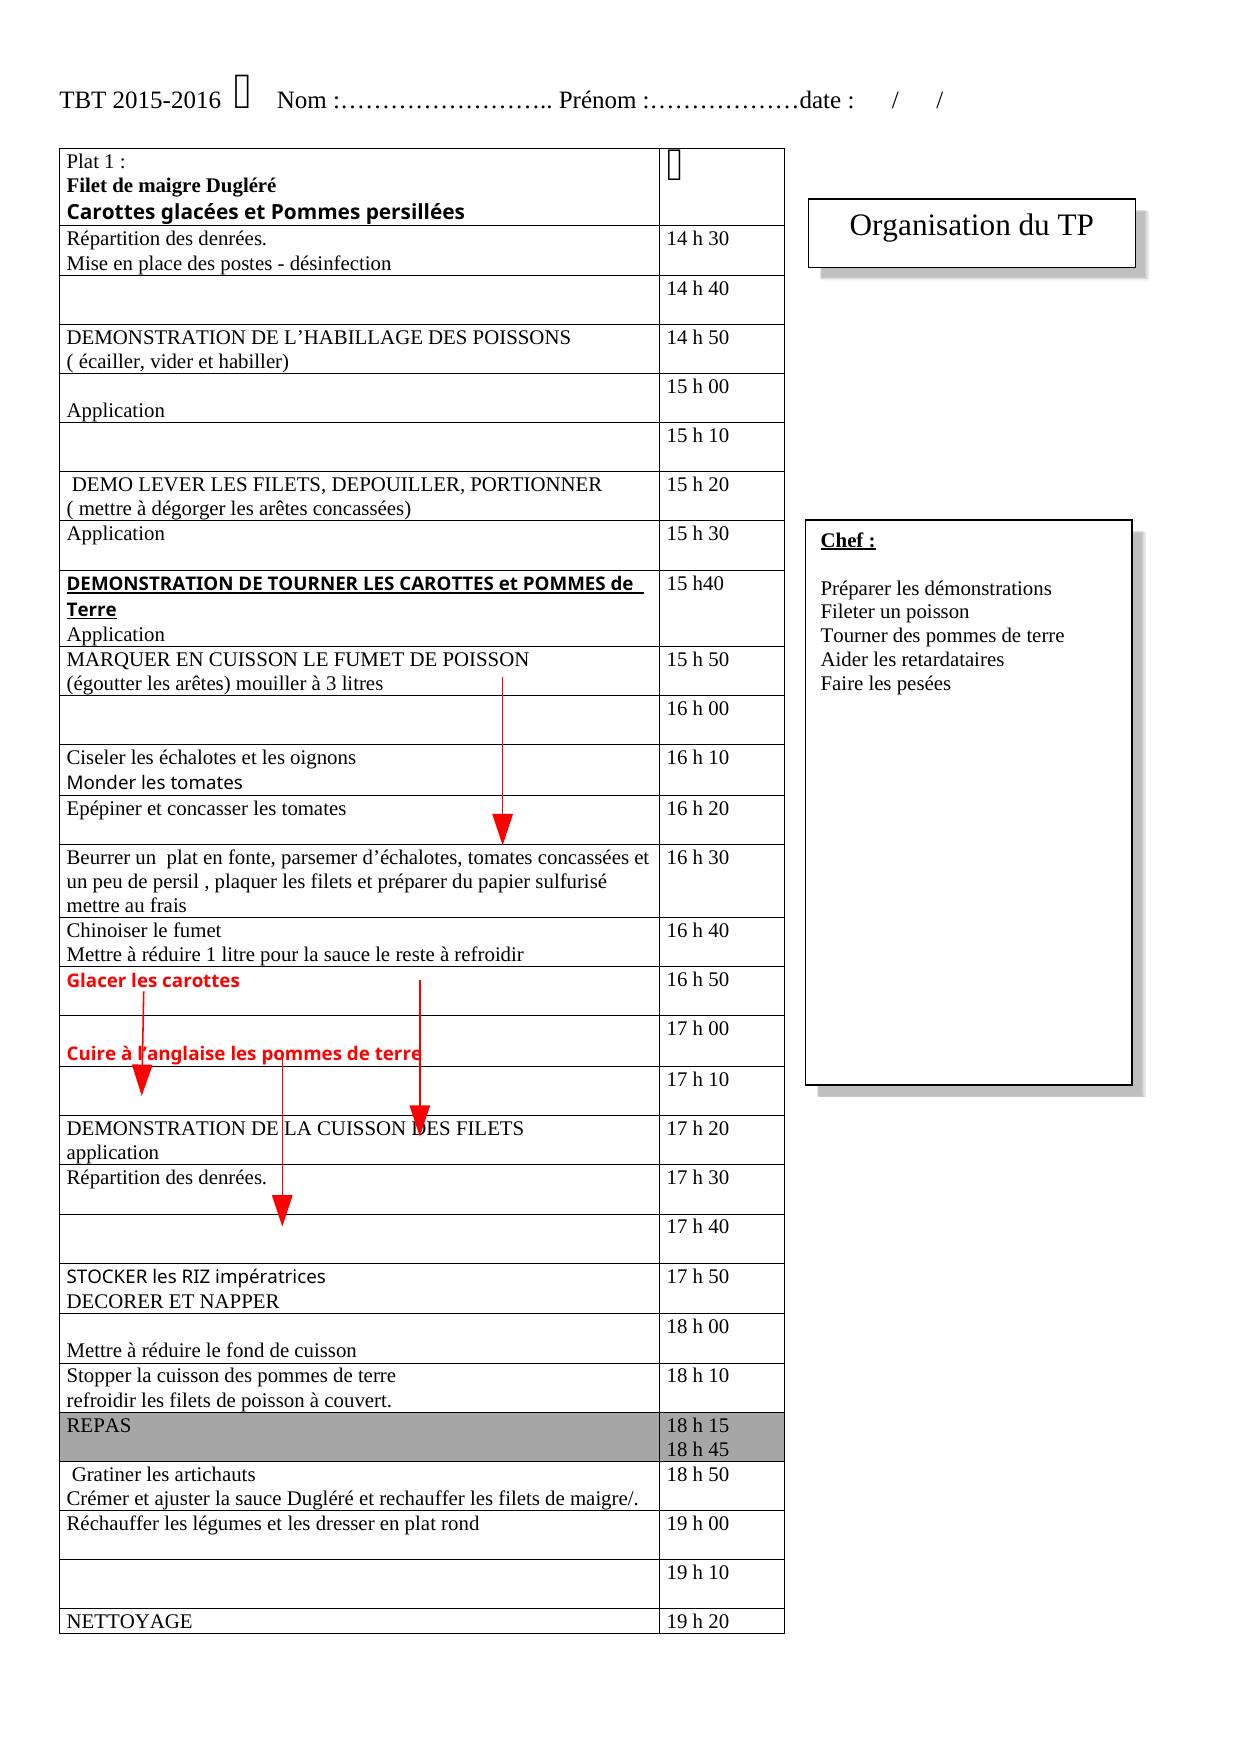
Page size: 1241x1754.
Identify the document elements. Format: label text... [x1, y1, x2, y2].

table_cell [503, 796, 659, 844]
table_cell Mettre à réduire le fond de cuisson [60, 1314, 659, 1362]
table_cell 17 h 00 [660, 1016, 784, 1066]
table_cell [60, 423, 659, 471]
table_cell 15 h 30 [660, 521, 784, 569]
table_cell 16 h 20 [660, 796, 784, 844]
table_cell [60, 696, 502, 744]
table_cell [60, 1215, 659, 1263]
table_cell [421, 1067, 659, 1115]
table_cell [283, 1165, 659, 1213]
table_cell 16 h 00 [660, 696, 784, 744]
table_cell 16 h 30 [660, 845, 784, 917]
table_cell Glacer les carottes [60, 967, 659, 1015]
table_cell 17 h 20 [660, 1116, 784, 1164]
table_cell Gratiner les artichauts Crémer et ajuster la sauce Dugléré et rechauffer les filets de maigre/. [60, 1462, 659, 1510]
table_cell NETTOYAGE [60, 1609, 659, 1633]
table_cell 18 h 50 [660, 1462, 784, 1510]
table_cell DEMONSTRATION DE LA CUISSON DES FILETS application [60, 1116, 282, 1164]
table_cell 16 h 50 [660, 967, 784, 1015]
table_cell REPAS [60, 1413, 659, 1461]
table_cell [283, 1067, 419, 1115]
table_cell Cuire à l’anglaise les pommes de terre [60, 1016, 142, 1066]
table_cell Application [60, 521, 659, 569]
table_cell 18 h 15 18 h 45 [660, 1413, 784, 1461]
table_cell Cuire à l’anglaise les pommes de terre [421, 1016, 659, 1066]
table_cell Chinoiser le fumet Mettre à réduire 1 litre pour la sauce le reste à refroidir [60, 918, 659, 966]
table_cell STOCKER les RIZ impératrices DECORER ET NAPPER [60, 1264, 659, 1313]
table_cell 15 h 00 [660, 374, 784, 422]
table_cell Répartition des denrées. [60, 1165, 282, 1213]
table_cell DEMONSTRATION DE LA CUISSON DES FILETS application [283, 1116, 659, 1164]
table_cell DEMONSTRATION DE TOURNER LES CAROTTES et POMMES de Terre Application [60, 571, 659, 646]
table_cell 17 h 40 [660, 1215, 784, 1263]
table_header Plat 1 : Filet de maigre Dugléré Carottes glacées et Pommes persillées [60, 149, 659, 225]
table_cell 17 h 10 [660, 1067, 784, 1115]
table_cell MARQUER EN CUISSON LE FUMET DE POISSON (égoutter les arêtes) mouiller à 3 litres [60, 647, 659, 695]
table_cell Ciseler les échalotes et les oignons Monder les tomates [60, 745, 502, 794]
table_cell 15 h 20 [660, 472, 784, 520]
table_cell Réchauffer les légumes et les dresser en plat rond [60, 1511, 659, 1559]
table_cell Beurrer un plat en fonte, parsemer d’échalotes, tomates concassées et un peu de persil , plaquer les filets et préparer du papier sulfurisé mettre au frais [60, 845, 659, 917]
table_cell 14 h 40 [660, 276, 784, 324]
table_cell 15 h40 [660, 571, 784, 646]
table_header  [660, 149, 784, 225]
table_cell 19 h 10 [660, 1560, 784, 1608]
table_cell 14 h 30 [660, 226, 784, 274]
table_cell 17 h 50 [660, 1264, 784, 1313]
table_cell 18 h 10 [660, 1364, 784, 1412]
table_cell 19 h 20 [660, 1609, 784, 1633]
table_cell 15 h 10 [660, 423, 784, 471]
table_cell DEMO LEVER LES FILETS, DEPOUILLER, PORTIONNER ( mettre à dégorger les arêtes concassées) [60, 472, 659, 520]
table_cell [503, 696, 659, 744]
table_cell 16 h 10 [660, 745, 784, 794]
table_cell 16 h 40 [660, 918, 784, 966]
table_cell 18 h 00 [660, 1314, 784, 1362]
table_cell [503, 745, 659, 794]
table_cell Application [60, 374, 659, 422]
table_cell Stopper la cuisson des pommes de terre refroidir les filets de poisson à couvert. [60, 1364, 659, 1412]
table_cell [60, 1560, 659, 1608]
table_cell 15 h 50 [660, 647, 784, 695]
table_cell [60, 1067, 282, 1115]
table_cell Cuire à l’anglaise les pommes de terre [144, 1016, 419, 1066]
table_cell 19 h 00 [660, 1511, 784, 1559]
table_cell 17 h 30 [660, 1165, 784, 1213]
table_cell DEMONSTRATION DE L’HABILLAGE DES POISSONS ( écailler, vider et habiller) [60, 325, 659, 373]
table_cell [60, 276, 659, 324]
table_cell 14 h 50 [660, 325, 784, 373]
table_cell Epépiner et concasser les tomates [60, 796, 502, 844]
table_cell Répartition des denrées. Mise en place des postes - désinfection [60, 226, 659, 274]
